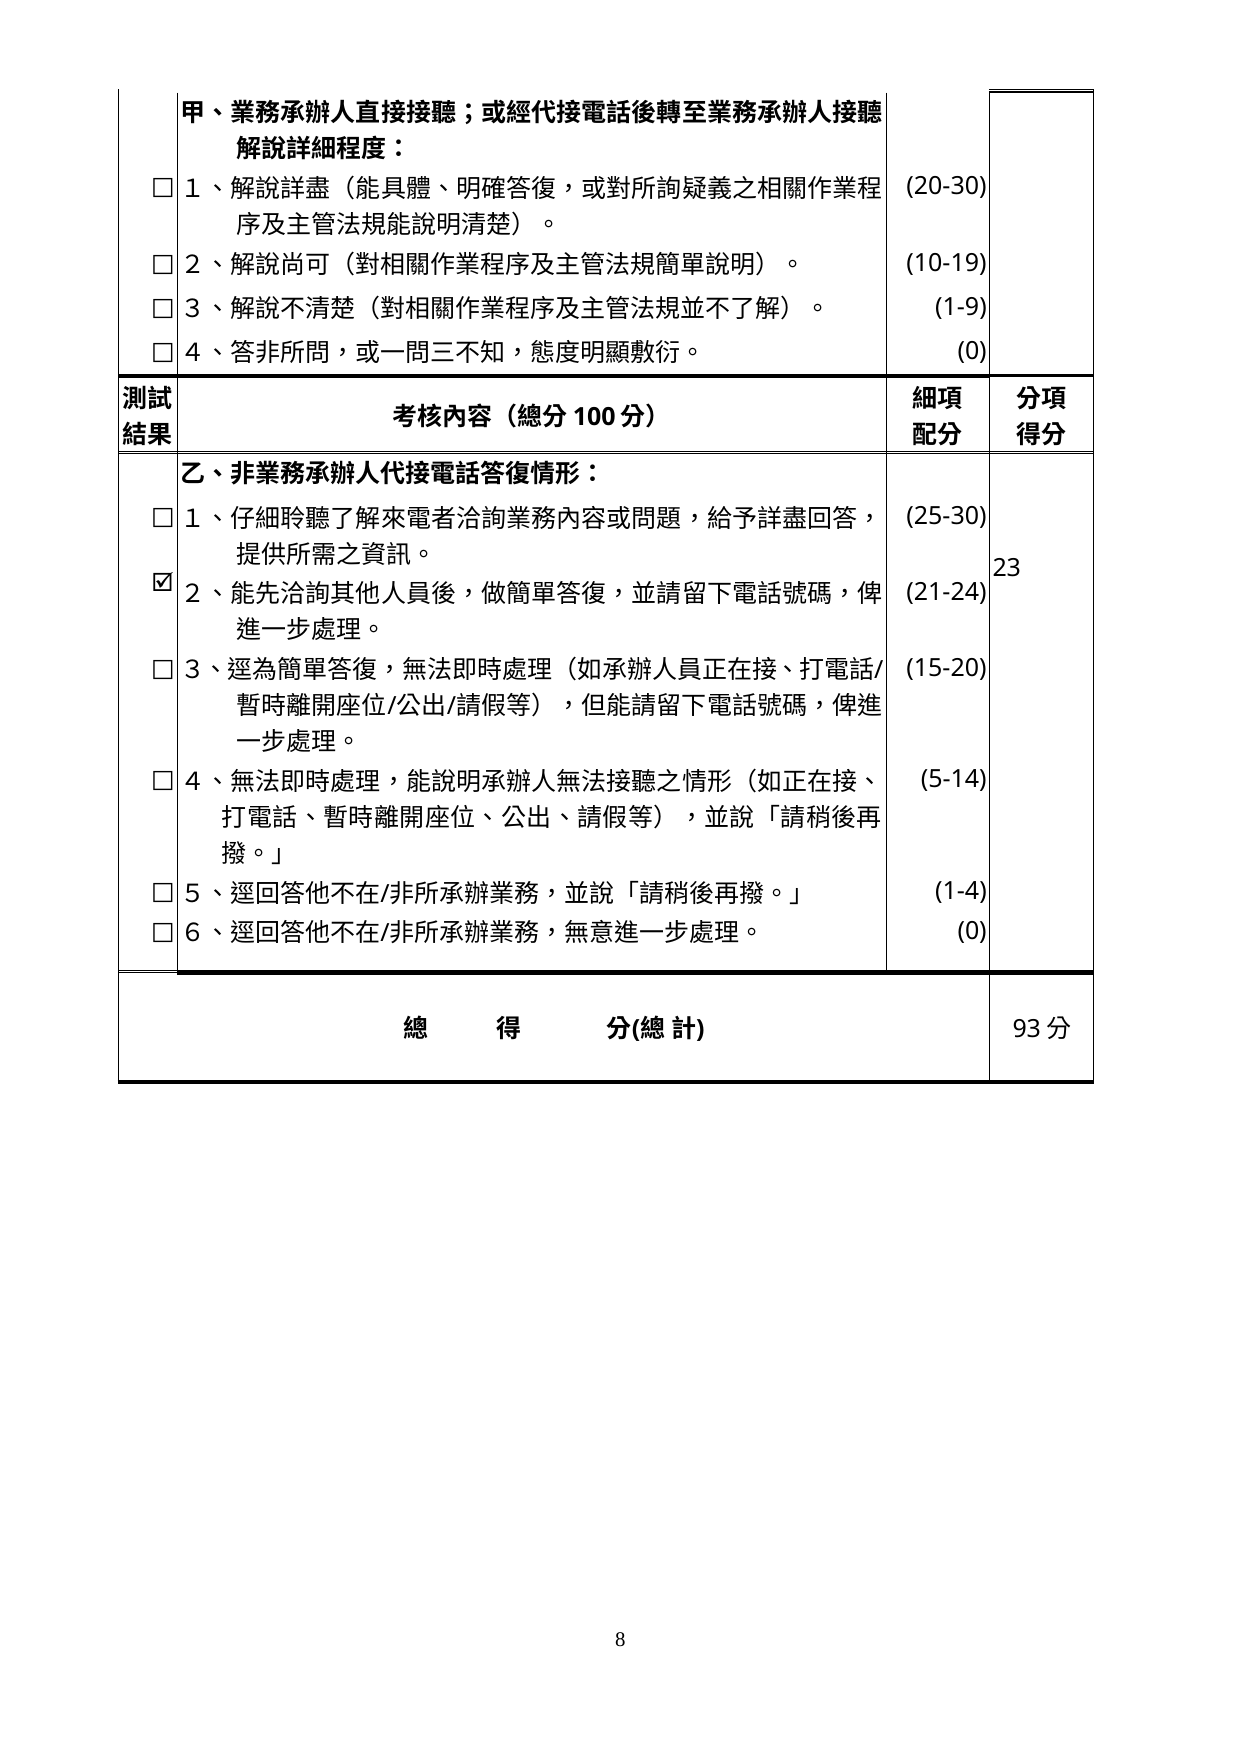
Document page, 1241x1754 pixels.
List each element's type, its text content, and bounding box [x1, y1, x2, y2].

table_cell ３、逕為簡單答復，無法即時處理（如承辦人員正在接、打電話/暫時離開座位/公出/請假等），但能請留下電話號碼，俾進一步處理。 [178, 646, 886, 758]
table_cell (5-14) [887, 758, 989, 870]
table_cell □ [119, 286, 177, 329]
table_cell 分項 得分 [990, 377, 1093, 451]
table_cell □ [119, 165, 177, 241]
table_cell 測試 結果 [119, 378, 177, 451]
table_cell [990, 93, 1093, 374]
table_cell ２、能先洽詢其他人員後，做簡單答復，並請留下電話號碼，俾進一步處理。 [178, 571, 886, 646]
table_cell [119, 89, 177, 165]
table_cell (0) [887, 329, 989, 374]
table_cell (1-4) [887, 870, 989, 909]
table_cell (21-24) [887, 571, 989, 646]
table_cell (15-20) [887, 646, 989, 758]
table_cell 總 得 分(總 計) [119, 973, 989, 1079]
table_cell (0) [887, 909, 989, 970]
table_cell (20-30) [887, 165, 989, 241]
table_cell  [119, 571, 177, 646]
table_cell １、解說詳盡（能具體、明確答復，或對所詢疑義之相關作業程序及主管法規能說明清楚）。 [178, 165, 886, 241]
table_cell (10-19) [887, 241, 989, 286]
table_cell ２、解說尚可（對相關作業程序及主管法規簡單說明）。 [178, 241, 886, 286]
table_cell □ [119, 870, 177, 909]
table_cell ３、解說不清楚（對相關作業程序及主管法規並不了解）。 [178, 286, 886, 329]
table_cell 考核內容（總分100分） [178, 378, 886, 451]
table_cell １、仔細聆聽了解來電者洽詢業務內容或問題，給予詳盡回答，提供所需之資訊。 [178, 495, 886, 571]
table_cell (25-30) [887, 495, 989, 571]
table_cell 23 [990, 454, 1093, 970]
table_cell (1-9) [887, 286, 989, 329]
table_cell ６、逕回答他不在/非所承辦業務，無意進一步處理。 [178, 909, 886, 970]
table_cell 93分 [990, 975, 1093, 1079]
table_cell 乙、非業務承辦人代接電話答復情形： [178, 454, 886, 495]
table_cell [887, 454, 989, 495]
table_cell ５、逕回答他不在/非所承辦業務，並說「請稍後再撥。」 [178, 870, 886, 909]
table_cell 甲、業務承辦人直接接聽；或經代接電話後轉至業務承辦人接聽解說詳細程度： [177, 89, 886, 165]
table_cell □ [119, 646, 177, 758]
table_cell [119, 454, 177, 495]
table_cell □ [119, 329, 177, 374]
table_cell □ [119, 758, 177, 870]
table_cell ４、無法即時處理，能說明承辦人無法接聽之情形（如正在接、打電話、暫時離開座位、公出、請假等），並說「請稍後再撥。」 [178, 758, 886, 870]
table_cell ４、答非所問，或一問三不知，態度明顯敷衍。 [178, 329, 886, 374]
table_cell □ [119, 495, 177, 571]
table_cell □ [119, 241, 177, 286]
table_cell 細項 配分 [887, 378, 989, 451]
table_cell □ [119, 909, 177, 970]
table_cell [886, 89, 989, 165]
